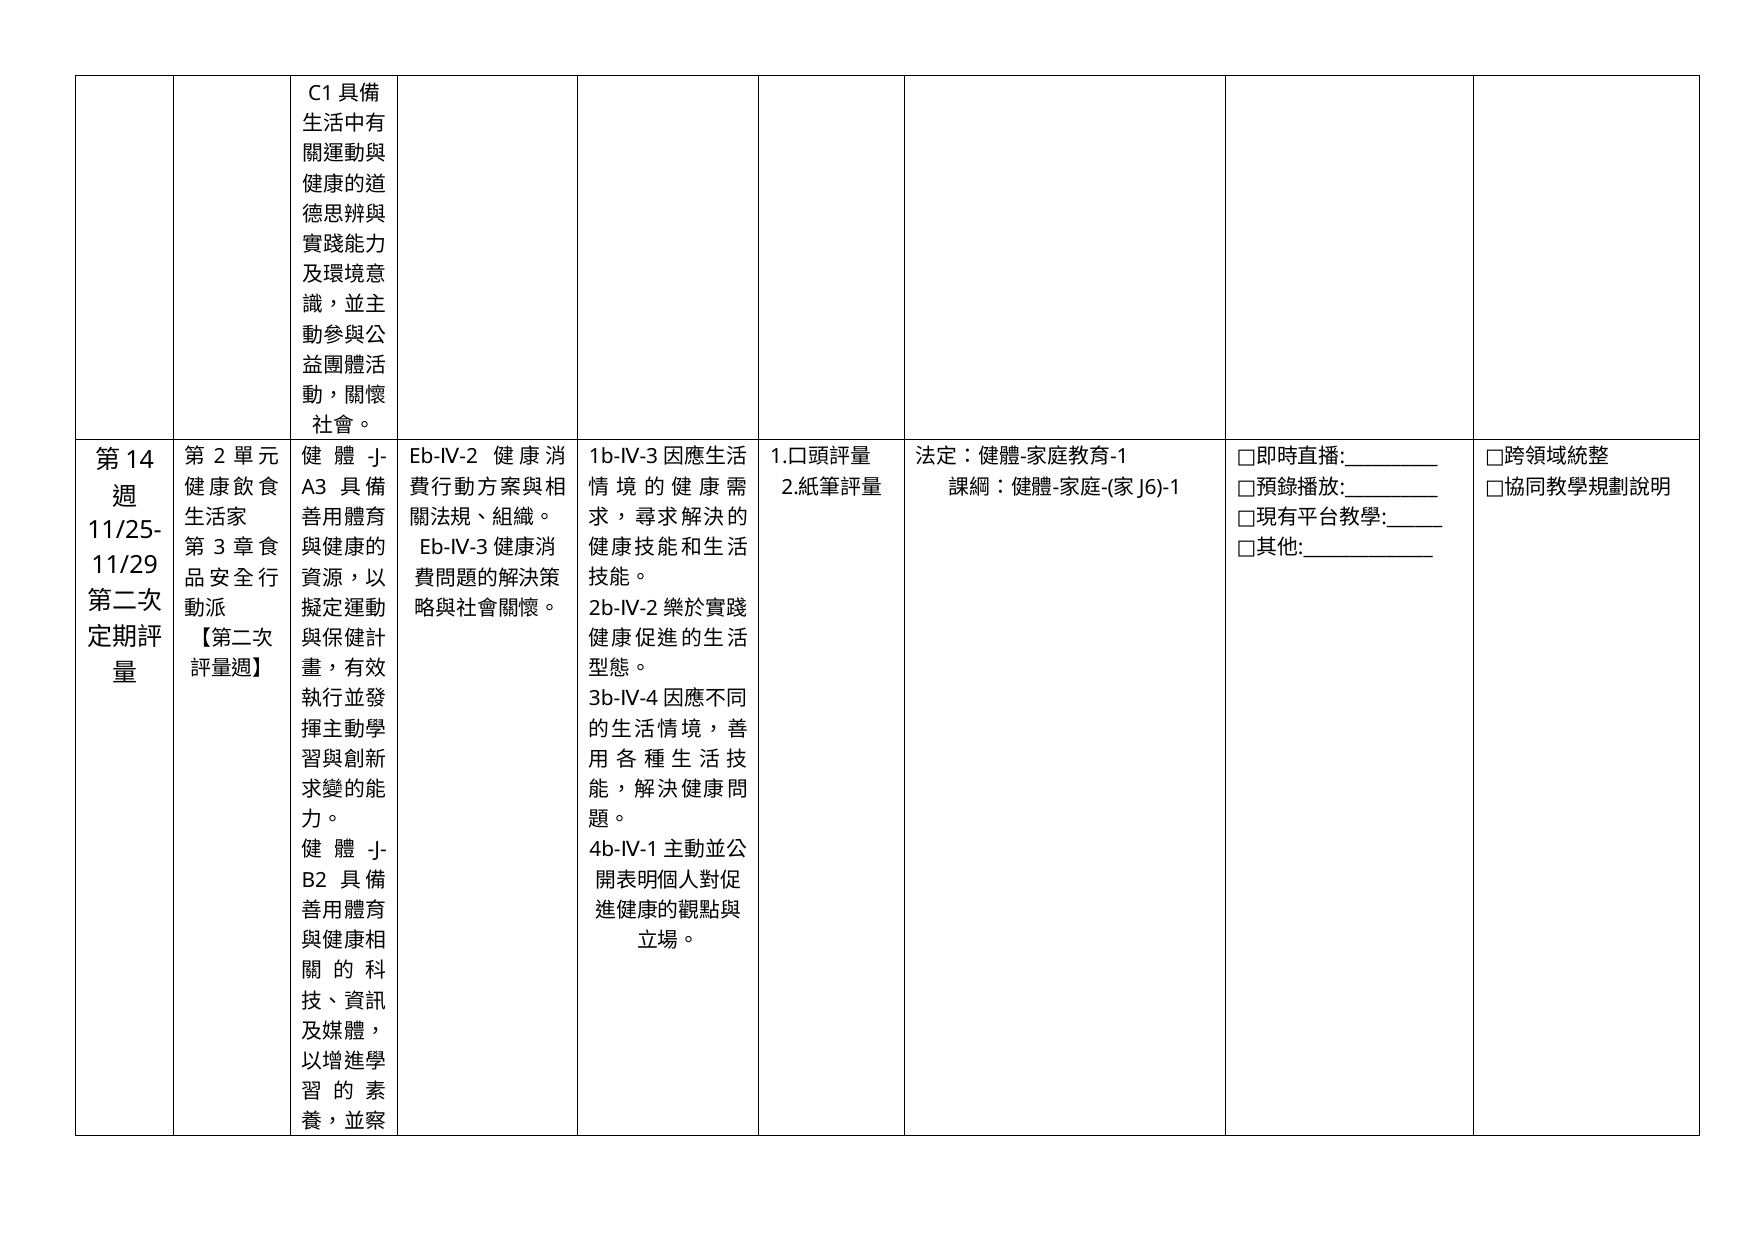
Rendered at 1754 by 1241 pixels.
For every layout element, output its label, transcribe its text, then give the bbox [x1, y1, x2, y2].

table_cell □即時直播:__________ □預錄播放:__________ □現有平台教學:______ □其他:______________ [1226, 440, 1473, 1135]
table_cell 第2單元健康飲食生活家 第3章食品安全行動派 【第二次評量週】 [174, 440, 290, 1135]
table_cell C1 具備生活中有關運動與健康的道德思辨與實踐能力及環境意識，並主動參與公益團體活動，關懷社會。 [291, 76, 397, 439]
table_cell [76, 76, 173, 439]
table_cell 1b-Ⅳ-3 因應生活情境的健康需求，尋求解決的健康技能和生活技能。 2b-Ⅳ-2 樂於實踐健康促進的生活型態。 3b-Ⅳ-4 因應不同的生活情境，善用各種生活技能，解決健康問題。 4b-Ⅳ-1 主動並公開表明個人對促進健康的觀點與立場。 [578, 440, 758, 1135]
table_cell 1.口頭評量 2.紙筆評量 [759, 440, 904, 1135]
table_cell [578, 76, 758, 439]
table_cell [1226, 76, 1473, 439]
table_cell [905, 76, 1225, 439]
table_cell [174, 76, 290, 439]
table_cell □跨領域統整 □協同教學規劃說明 [1474, 440, 1699, 1135]
table_cell 法定：健體-家庭教育-1 課綱：健體-家庭-(家J6)-1 [905, 440, 1225, 1135]
table_cell [1474, 76, 1699, 439]
table_cell [759, 76, 904, 439]
table_cell [398, 76, 577, 439]
table_cell Eb-Ⅳ-2 健康消費行動方案與相關法規、組織。 Eb-Ⅳ-3 健康消費問題的解決策略與社會關懷。 [398, 440, 577, 1135]
table_cell 第14週 11/25-11/29 第二次定期評量 [76, 440, 173, 1135]
table_cell 健體-J-A3 具備善用體育與健康的資源，以擬定運動與保健計畫，有效執行並發揮主動學習與創新求變的能力。 健體-J-B2 具備善用體育與健康相關的科技、資訊及媒體，以增進學習的素養，並察 [291, 440, 397, 1135]
